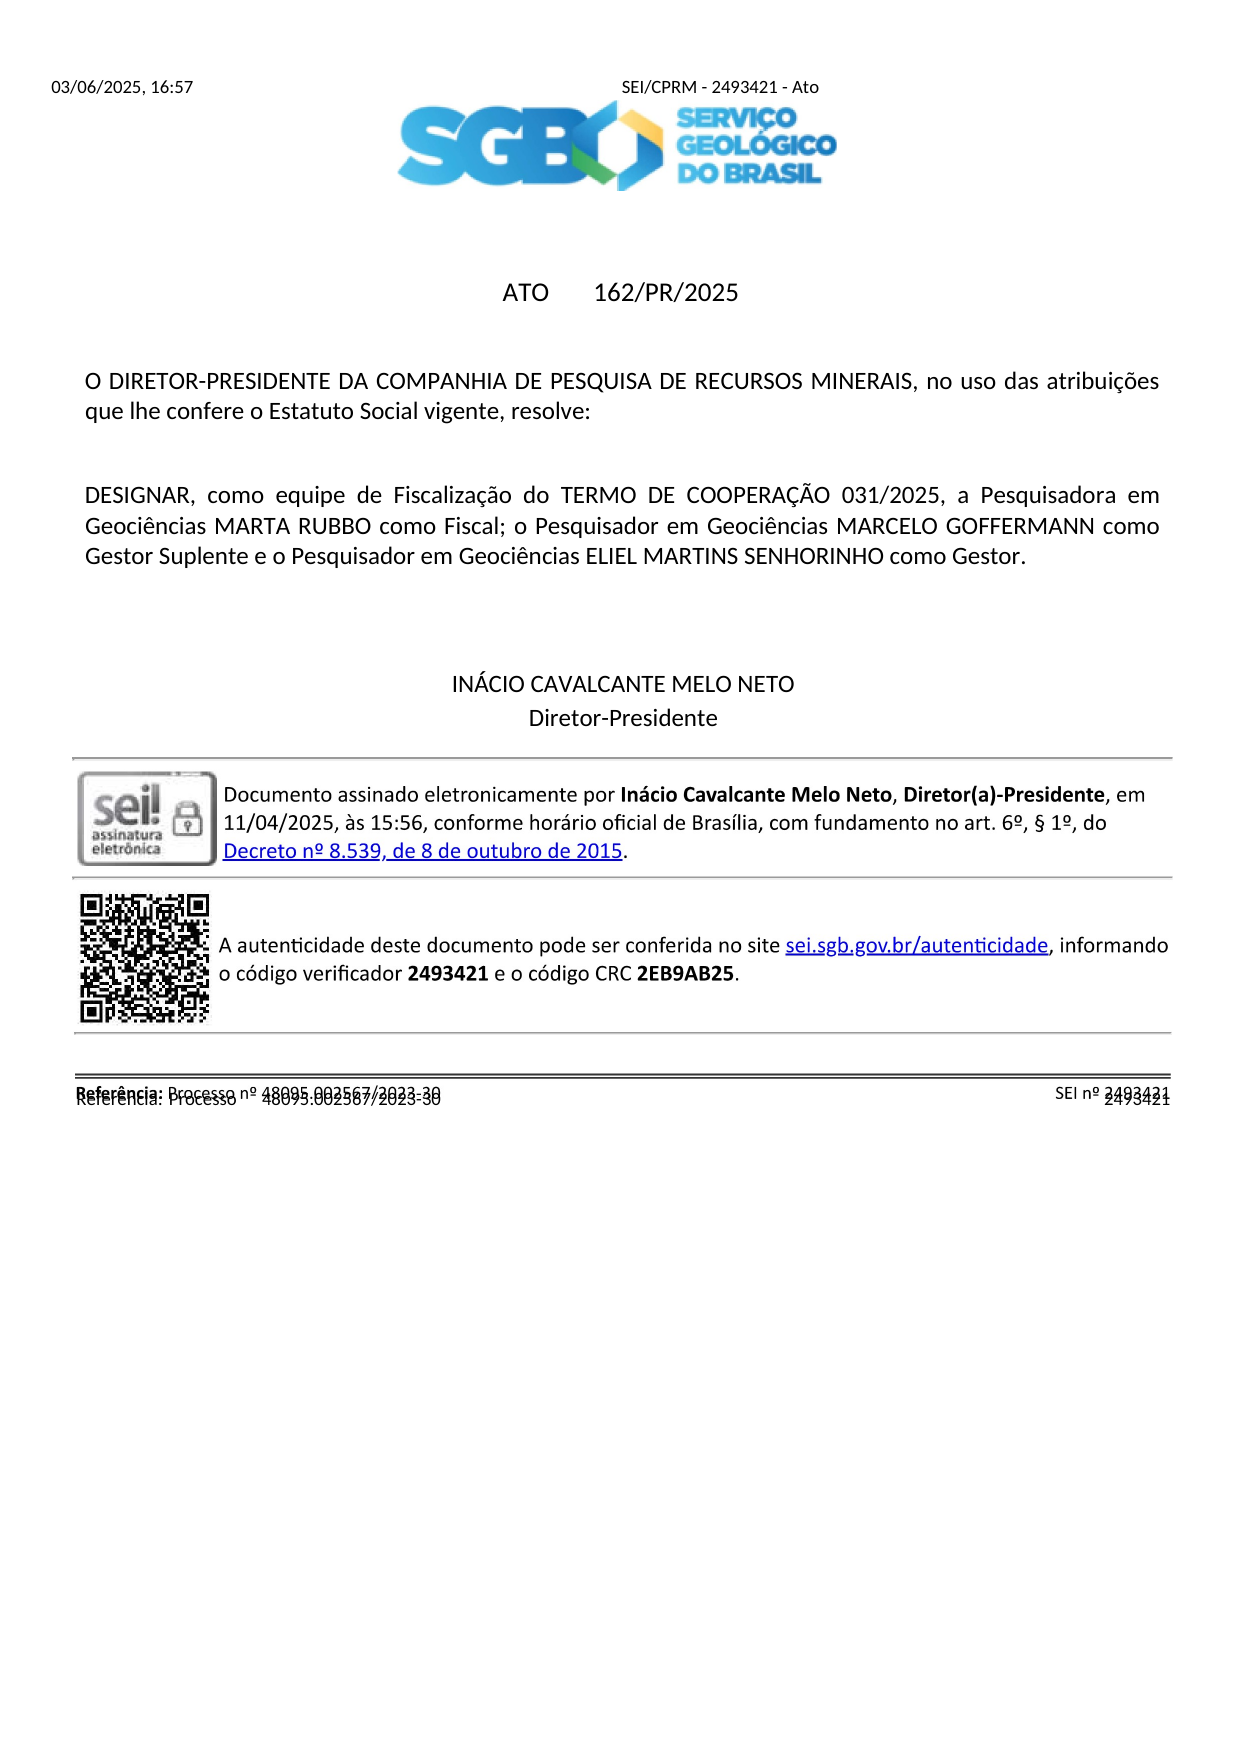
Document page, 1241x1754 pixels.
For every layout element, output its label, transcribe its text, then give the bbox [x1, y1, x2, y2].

text INÁCIO CAVALCANTE MELO NETO [57, 668, 1190, 699]
text 03/06/2025, 16:57 SEI/CPRM - 2493421 - Ato [51, 76, 1190, 98]
text Diretor-Presidente [57, 702, 1190, 732]
text DESIGNAR, como equipe de Fiscalização do TERMO DE COOPERAÇÃO 031/2025, a Pesquisadora em Geociências MARTA RUBBO como Fiscal; o Pesquisador em Geociências MARCELO GOFFERMANN como Gestor Suplente e o Pesquisador em Geociências ELIEL MARTINS SENHORINHO como Gestor. [84, 479, 1161, 571]
subtitle ATO 162/PR/2025 [51, 275, 1190, 308]
text O DIRETOR-PRESIDENTE DA COMPANHIA DE PESQUISA DE RECURSOS MINERAIS, no uso das atribuições que lhe confere o Estatuto Social vigente, resolve: [84, 365, 1161, 426]
